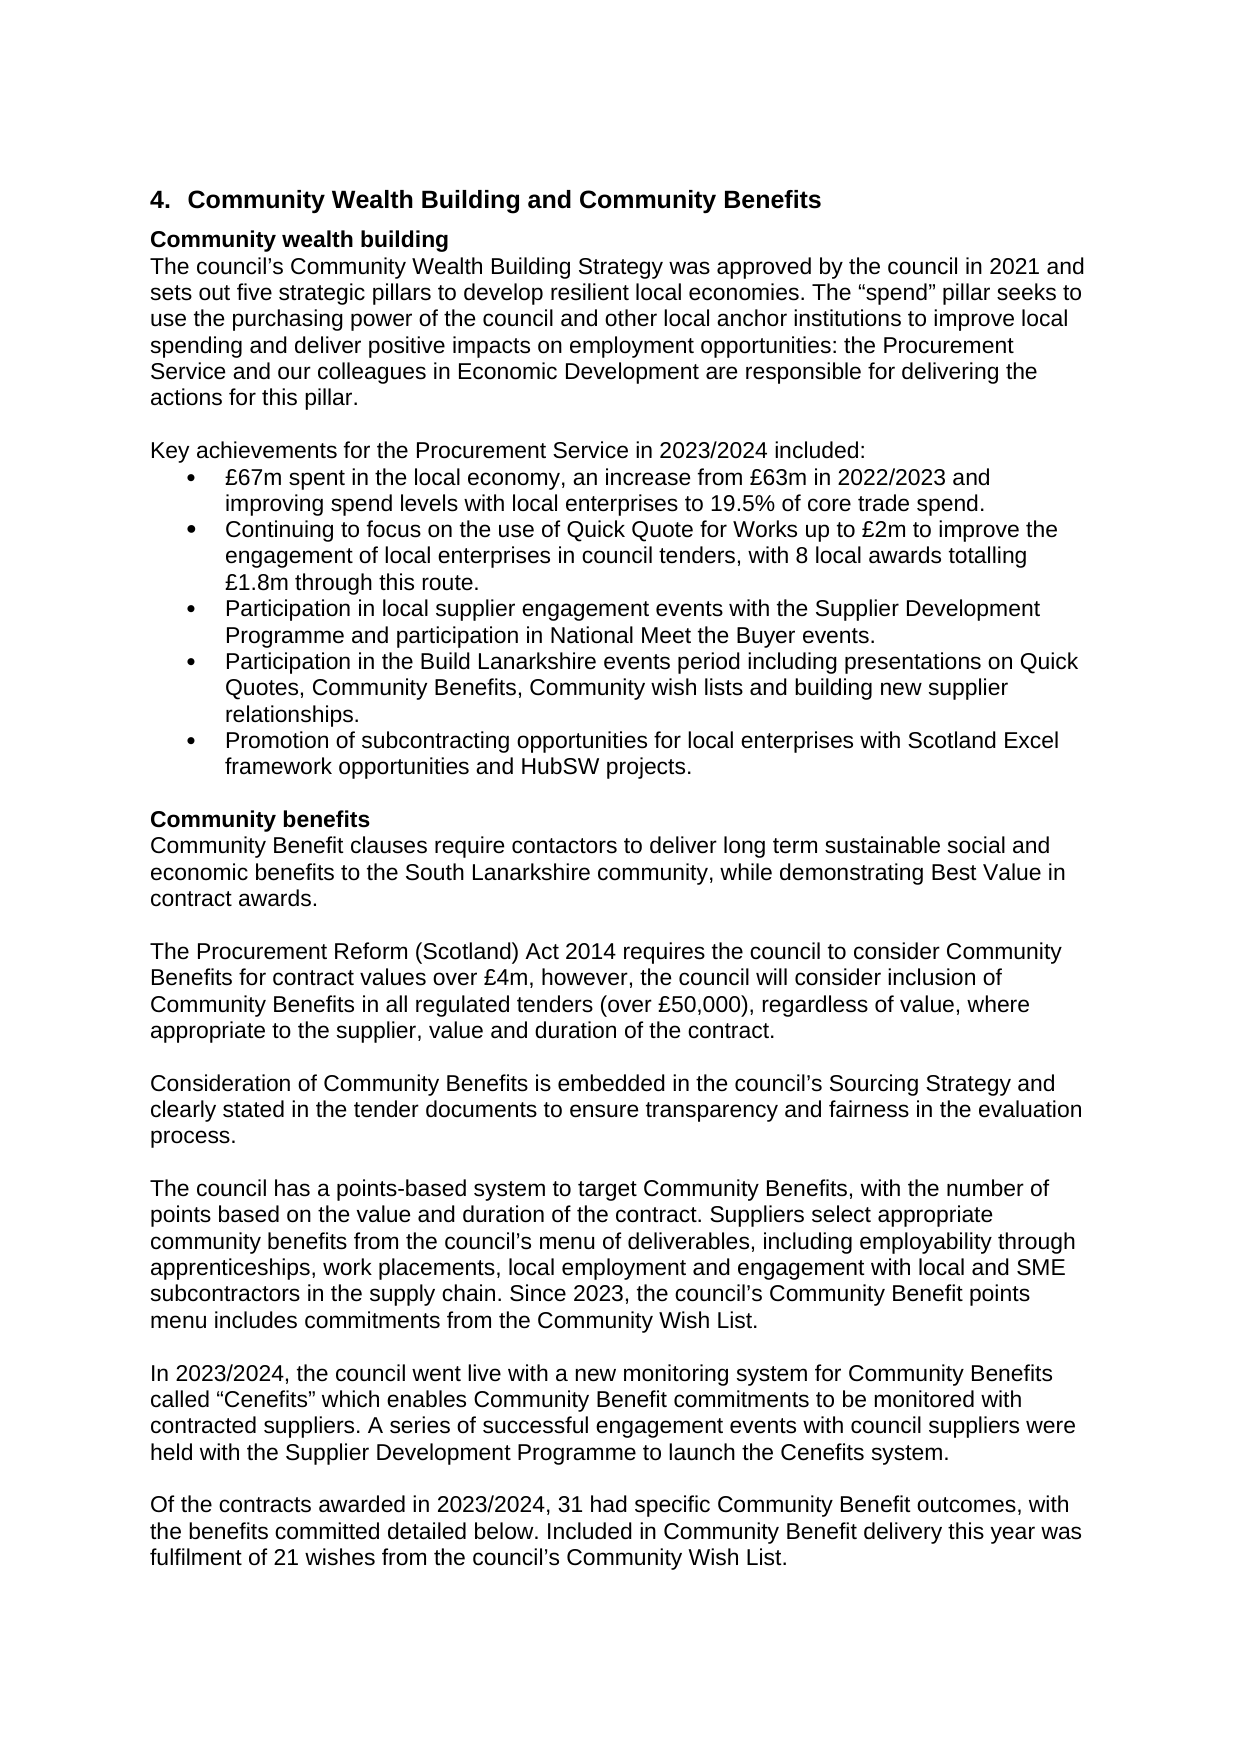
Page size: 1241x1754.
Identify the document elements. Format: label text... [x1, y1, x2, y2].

text Of the contracts awarded in 2023/2024, 31 had specific Community Benefit outcomes, with the benefits committed detailed below. Included in Community Benefit delivery this year was fulfilment of 21 wishes from the council’s Community Wish List. [150, 1491, 1090, 1570]
text The council’s Community Wealth Building Strategy was approved by the council in 2021 and sets out five strategic pillars to develop resilient local economies. The “spend” pillar seeks to use the purchasing power of the council and other local anchor institutions to improve local spending and deliver positive impacts on employment opportunities: the Procurement Service and our colleagues in Economic Development are responsible for delivering the actions for this pillar. [150, 253, 1090, 411]
text The council has a points-based system to target Community Benefits, with the number of points based on the value and duration of the contract. Suppliers select appropriate community benefits from the council’s menu of deliverables, including employability through apprenticeships, work placements, local employment and engagement with local and SME subcontractors in the supply chain. Since 2023, the council’s Community Benefit points menu includes commitments from the Community Wish List. [150, 1175, 1090, 1333]
text Community benefits [150, 806, 1090, 832]
text Consideration of Community Benefits is embedded in the council’s Sourcing Strategy and clearly stated in the tender documents to ensure transparency and fairness in the evaluation process. [150, 1069, 1090, 1149]
text Community Benefit clauses require contactors to deliver long term sustainable social and economic benefits to the South Lanarkshire community, while demonstrating Best Value in contract awards. [150, 832, 1090, 911]
list Participation in local supplier engagement events with the Supplier Development Programme and participation in National Meet the Buyer events. [187, 595, 1090, 648]
text Key achievements for the Procurement Service in 2023/2024 included: [150, 437, 1090, 463]
list Participation in the Build Lanarkshire events period including presentations on Quick Quotes, Community Benefits, Community wish lists and building new supplier relationships. [187, 648, 1090, 727]
list Continuing to focus on the use of Quick Quote for Works up to £2m to improve the engagement of local enterprises in council tenders, with 8 local awards totalling £1.8m through this route. [187, 516, 1090, 595]
text In 2023/2024, the council went live with a new monitoring system for Community Benefits called “Cenefits” which enables Community Benefit commitments to be monitored with contracted suppliers. A series of successful engagement events with council suppliers were held with the Supplier Development Programme to launch the Cenefits system. [150, 1359, 1090, 1465]
list Promotion of subcontracting opportunities for local enterprises with Scotland Excel framework opportunities and HubSW projects. [187, 727, 1090, 780]
text The Procurement Reform (Scotland) Act 2014 requires the council to consider Community Benefits for contract values over £4m, however, the council will consider inclusion of Community Benefits in all regulated tenders (over £50,000), regardless of value, where appropriate to the supplier, value and duration of the contract. [150, 938, 1090, 1043]
list £67m spent in the local economy, an increase from £63m in 2022/2023 and improving spend levels with local enterprises to 19.5% of core trade spend. [187, 463, 1090, 516]
subtitle Community Wealth Building and Community Benefits [150, 185, 1090, 214]
text Community wealth building [150, 226, 1090, 253]
